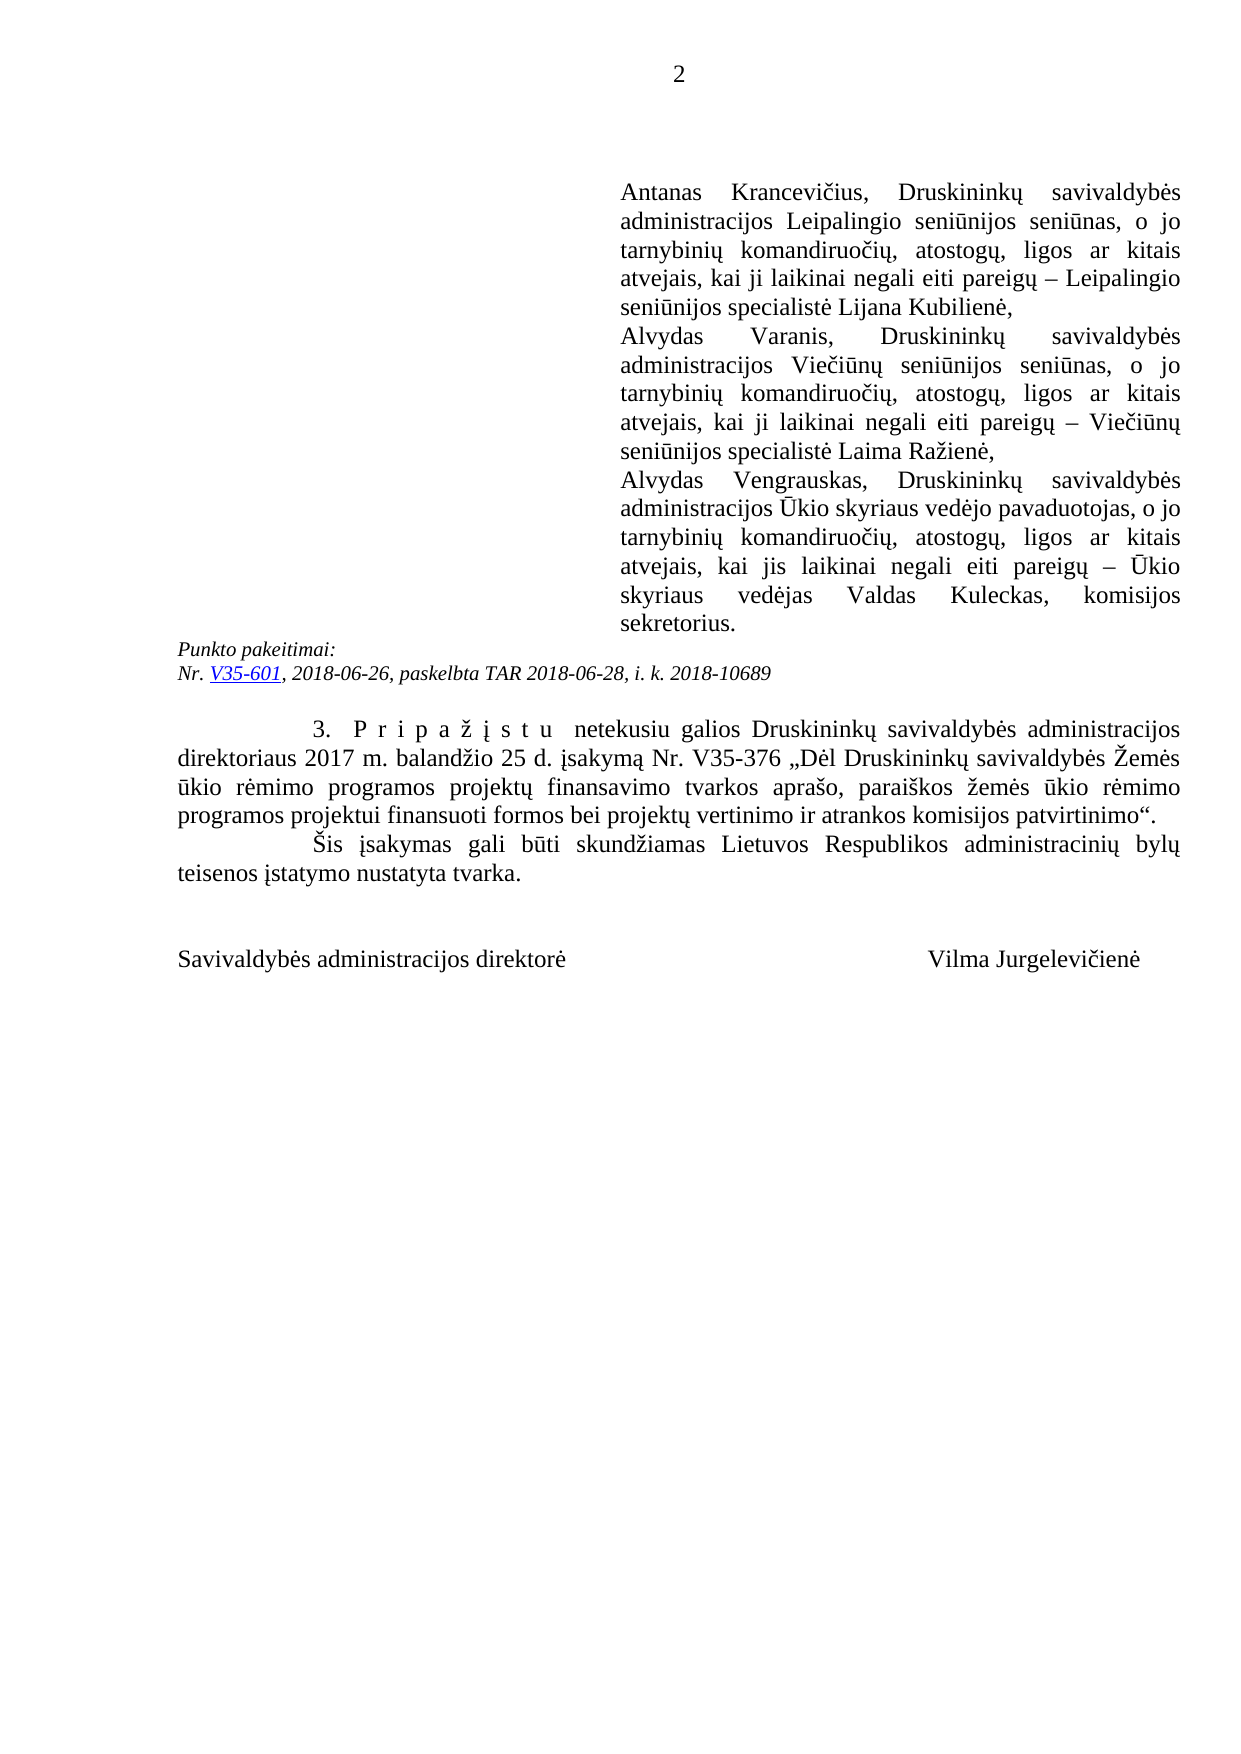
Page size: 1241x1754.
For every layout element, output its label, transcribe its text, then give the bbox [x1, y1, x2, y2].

text Alvydas Vengrauskas, Druskininkų savivaldybės administracijos Ūkio skyriaus vedėjo pavaduotojas, o jo tarnybinių komandiruočių, atostogų, ligos ar kitais atvejais, kai jis laikinai negali eiti pareigų – Ūkio skyriaus vedėjas Valdas Kuleckas, komisijos sekretorius. [620, 465, 1181, 637]
text Antanas Krancevičius, Druskininkų savivaldybės administracijos Leipalingio seniūnijos seniūnas, o jo tarnybinių komandiruočių, atostogų, ligos ar kitais atvejais, kai ji laikinai negali eiti pareigų – Leipalingio seniūnijos specialistė Lijana Kubilienė, [620, 177, 1181, 321]
text Nr. V35-601, 2018-06-26, paskelbta TAR 2018-06-28, i. k. 2018-10689 [177, 661, 1181, 685]
text Alvydas Varanis, Druskininkų savivaldybės administracijos Viečiūnų seniūnijos seniūnas, o jo tarnybinių komandiruočių, atostogų, ligos ar kitais atvejais, kai ji laikinai negali eiti pareigų – Viečiūnų seniūnijos specialistė Laima Ražienė, [620, 321, 1181, 465]
text Savivaldybės administracijos direktorė Vilma Jurgelevičienė [177, 944, 1181, 973]
text Šis įsakymas gali būti skundžiamas Lietuvos Respublikos administracinių bylų teisenos įstatymo nustatyta tvarka. [177, 829, 1181, 887]
text 3. P r i p a ž į s t u netekusiu galios Druskininkų savivaldybės administracijos direktoriaus 2017 m. balandžio 25 d. įsakymą Nr. V35-376 „Dėl Druskininkų savivaldybės Žemės ūkio rėmimo programos projektų finansavimo tvarkos aprašo, paraiškos žemės ūkio rėmimo programos projektui finansuoti formos bei projektų vertinimo ir atrankos komisijos patvirtinimo“. [177, 714, 1181, 829]
text Punkto pakeitimai: [177, 637, 1181, 661]
